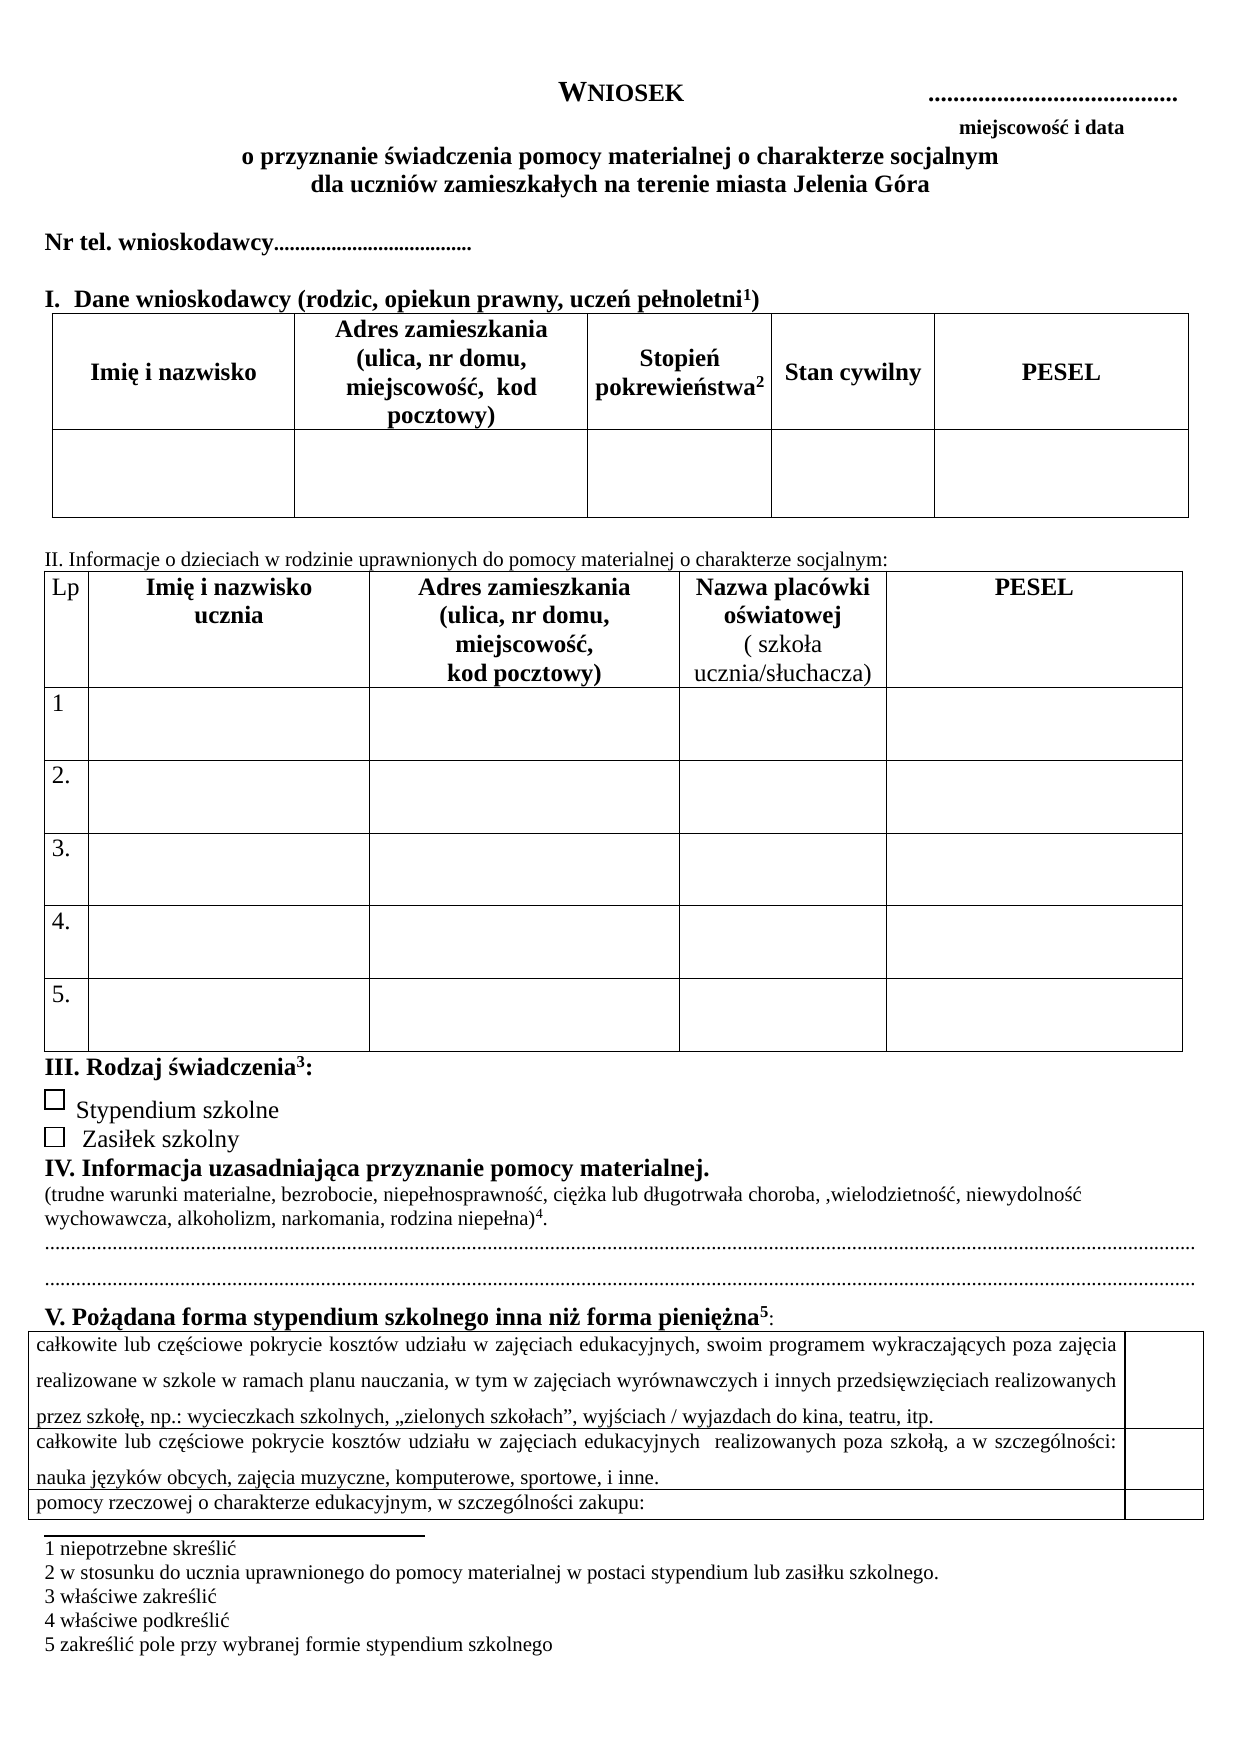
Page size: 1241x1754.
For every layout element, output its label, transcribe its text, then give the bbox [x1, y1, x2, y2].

table_cell [887, 688, 1182, 759]
table_cell [1126, 1429, 1203, 1489]
table_cell [89, 834, 369, 905]
table_cell [89, 979, 369, 1051]
table_cell [935, 430, 1188, 517]
table_cell [1126, 1490, 1203, 1519]
table_cell pomocy rzeczowej o charakterze edukacyjnym, w szczególności zakupu: [29, 1490, 1124, 1519]
table_cell [887, 979, 1182, 1051]
table_cell [887, 834, 1182, 905]
table_cell 2. [45, 761, 88, 832]
table_header Lp [45, 572, 88, 687]
text III. Rodzaj świadczenia: [44, 1052, 1196, 1081]
table_header Imię i nazwisko [53, 314, 294, 429]
list Zasiłek szkolny [44, 1124, 1196, 1153]
table_cell [680, 906, 886, 978]
text II. Informacje o dzieciach w rodzinie uprawnionych do pomocy materialnej o charakterze socjalnym: [44, 546, 1196, 571]
table_cell 4. [45, 906, 88, 978]
text .......................................................................................................................................................................................................................................................................................................................................................................................................................................................... [44, 1230, 1196, 1290]
table_cell [370, 906, 679, 978]
table_cell 3. [45, 834, 88, 905]
table_cell [680, 761, 886, 832]
table_cell [887, 906, 1182, 978]
text o przyznanie świadczenia pomocy materialnej o charakterze socjalnym [44, 141, 1196, 169]
table_cell [295, 430, 587, 517]
list Dane wnioskodawcy (rodzic, opiekun prawny, uczeń pełnoletni) [44, 284, 1196, 313]
text V. Pożądana forma stypendium szkolnego inna niż forma pieniężna: [44, 1302, 1196, 1331]
table_cell [89, 688, 369, 759]
table_cell 1 [45, 688, 88, 759]
table_cell [680, 834, 886, 905]
text właściwe zakreślić [44, 1584, 1196, 1608]
table_header [1126, 1332, 1203, 1428]
table_header Adres zamieszkania (ulica, nr domu, miejscowość, kod pocztowy) [295, 314, 587, 429]
table_cell [89, 906, 369, 978]
table_cell [370, 979, 679, 1051]
table_cell [680, 688, 886, 759]
table_header Adres zamieszkania (ulica, nr domu, miejscowość, kod pocztowy) [370, 572, 679, 687]
text IV. Informacja uzasadniająca przyznanie pomocy materialnej. [44, 1153, 1196, 1182]
table_cell [53, 430, 294, 517]
table_cell [680, 979, 886, 1051]
text Stypendium szkolne [44, 1095, 1196, 1124]
text (trudne warunki materialne, bezrobocie, niepełnosprawność, ciężka lub długotrwała choroba, ,wielodzietność, niewydolność wychowawcza, alkoholizm, narkomania, rodzina niepełna). [44, 1182, 1196, 1230]
table_cell całkowite lub częściowe pokrycie kosztów udziału w zajęciach edukacyjnych realizowanych poza szkołą, a w szczególności: nauka języków obcych, zajęcia muzyczne, komputerowe, sportowe, i inne. [29, 1429, 1124, 1489]
table_cell 5. [45, 979, 88, 1051]
text Nr tel. wnioskodawcy...................................... [44, 227, 1196, 256]
table_header całkowite lub częściowe pokrycie kosztów udziału w zajęciach edukacyjnych, swoim programem wykraczających poza zajęcia realizowane w szkole w ramach planu nauczania, w tym w zajęciach wyrównawczych i innych przedsięwzięciach realizowanych przez szkołę, np.: wycieczkach szkolnych, „zielonych szkołach”, wyjściach / wyjazdach do kina, teatru, itp. [29, 1332, 1124, 1428]
text zakreślić pole przy wybranej formie stypendium szkolnego [44, 1632, 1196, 1656]
table_cell [772, 430, 934, 517]
subtitle miejscowość i data [74, 107, 1196, 141]
table_header Stan cywilny [772, 314, 934, 429]
table_header Stopień pokrewieństwa [588, 314, 771, 429]
subtitle WNIOSEK ........................................ [74, 74, 1196, 107]
table_cell [588, 430, 771, 517]
list niepotrzebne skreślić [44, 1536, 1196, 1560]
table_header PESEL [935, 314, 1188, 429]
table_header Imię i nazwisko ucznia [89, 572, 369, 687]
text dla uczniów zamieszkałych na terenie miasta Jelenia Góra [44, 169, 1196, 198]
table_cell [370, 688, 679, 759]
table_cell [89, 761, 369, 832]
table_cell [887, 761, 1182, 832]
table_header Nazwa placówki oświatowej ( szkoła ucznia/słuchacza) [680, 572, 886, 687]
text właściwe podkreślić [44, 1608, 1196, 1632]
table_cell [370, 761, 679, 832]
table_header PESEL [887, 572, 1182, 687]
table_cell [370, 834, 679, 905]
